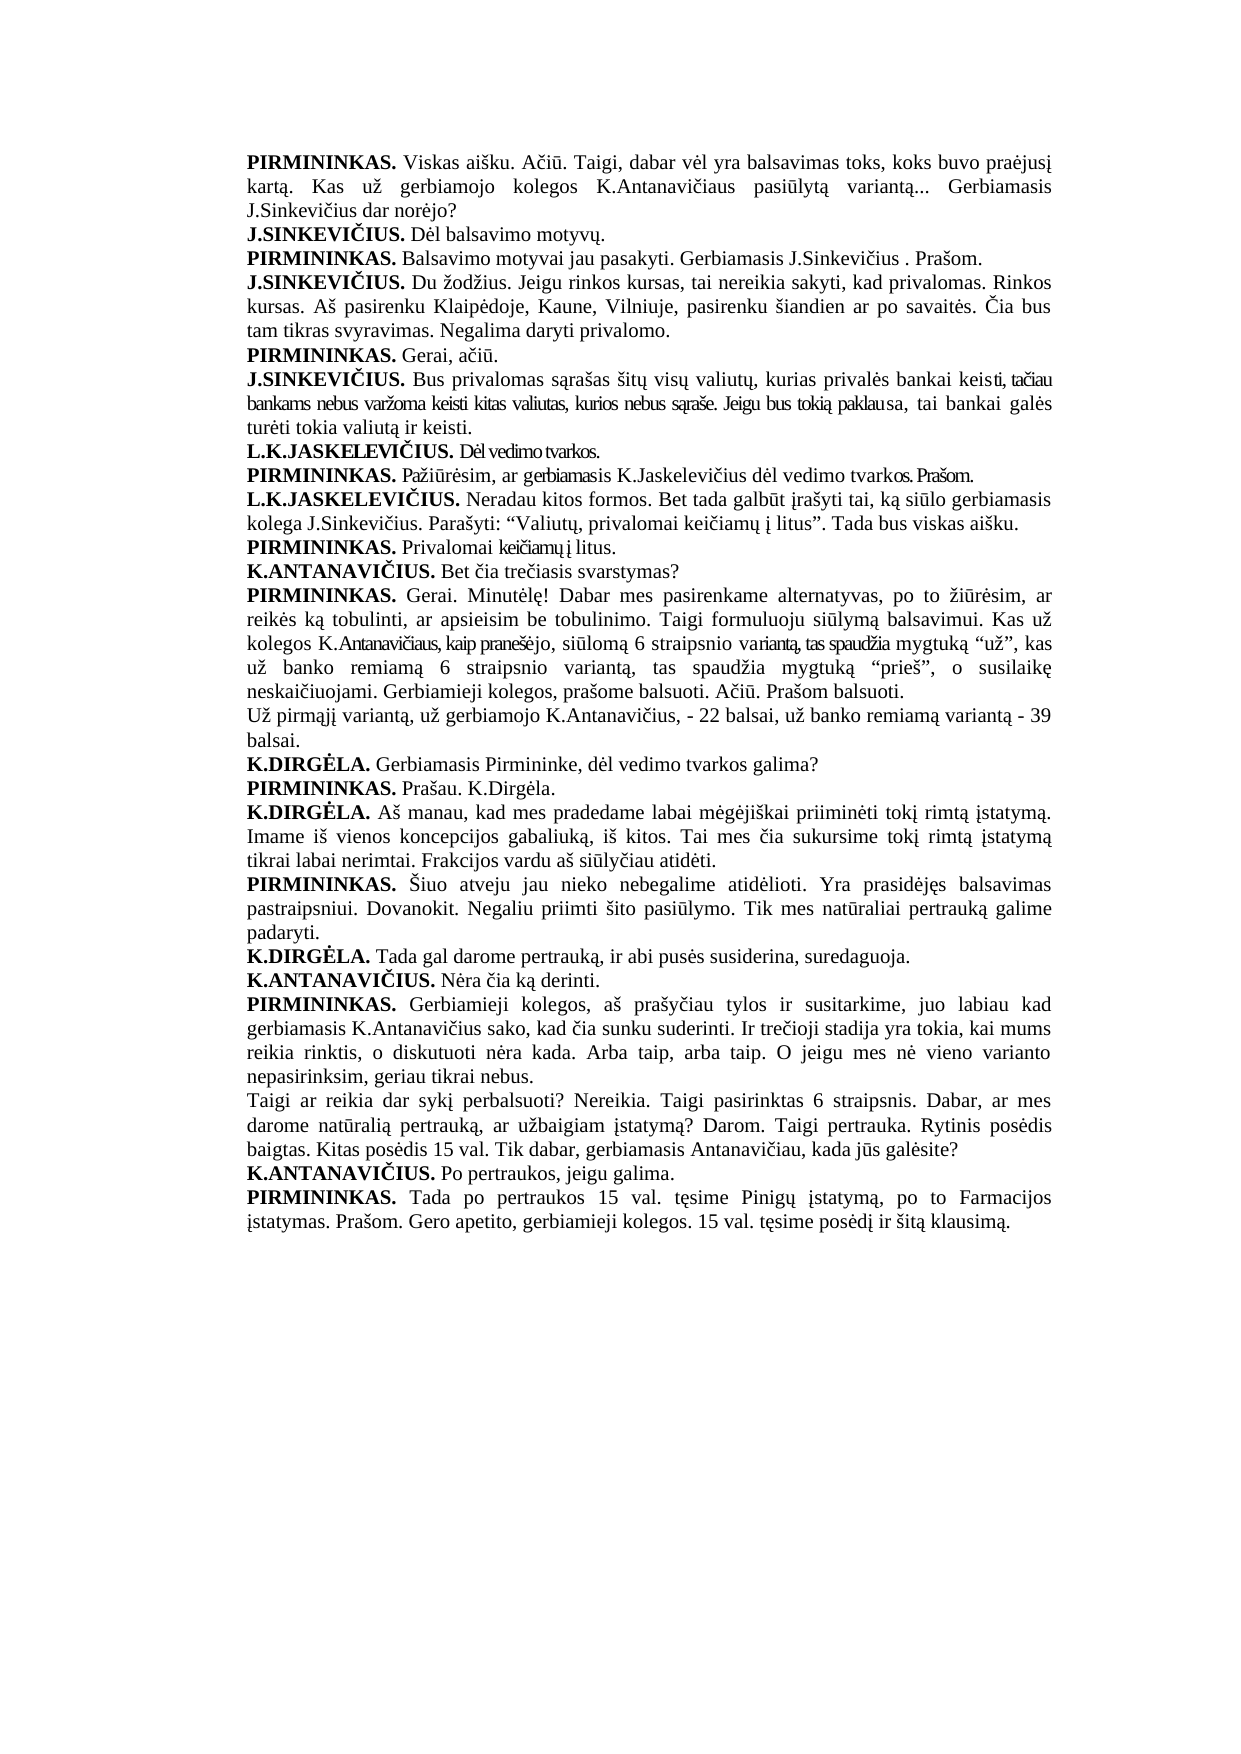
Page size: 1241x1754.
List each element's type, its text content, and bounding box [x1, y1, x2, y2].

text PIRMININKAS. Šiuo atveju jau nieko nebegalime atidėlioti. Yra prasidėjęs balsavimas pastraipsniui. Dovanokit. Negaliu priimti šito pasiūlymo. Tik mes natūraliai pertrauką galime padaryti. [247, 872, 1053, 944]
text PIRMININKAS. Pažiūrėsim, ar gerbiamasis K.Jaskelevičius dėl vedimo tvarkos. Prašom. [247, 463, 1053, 487]
text PIRMININKAS. Gerai. Minutėlę! Dabar mes pasirenkame alternatyvas, po to žiūrėsim, ar reikės ką tobulinti, ar apsieisim be tobulinimo. Taigi formuluoju siūlymą balsavimui. Kas už kolegos K.Antanavičiaus, kaip pranešėjo, siūlomą 6 straipsnio variantą, tas spaudžia mygtuką “už”, kas už banko remiamą 6 straipsnio variantą, tas spaudžia mygtuką “prieš”, o susilaikę neskaičiuojami. Gerbiamieji kolegos, prašome balsuoti. Ačiū. Prašom balsuoti. [247, 583, 1053, 703]
text Taigi ar reikia dar sykį perbalsuoti? Nereikia. Taigi pasirinktas 6 straipsnis. Dabar, ar mes darome natūralią pertrauką, ar užbaigiam įstatymą? Darom. Taigi pertrauka. Rytinis posėdis baigtas. Kitas posėdis 15 val. Tik dabar, gerbiamasis Antanavičiau, kada jūs galėsite? [247, 1088, 1053, 1161]
text K.DIRGĖLA. Gerbiamasis Pirmininke, dėl vedimo tvarkos galima? [247, 752, 1053, 776]
text Už pirmąjį variantą, už gerbiamojo K.Antanavičius, - 22 balsai, už banko remiamą variantą - 39 balsai. [247, 703, 1053, 752]
text PIRMININKAS. Privalomai keičiamų į litus. [247, 535, 1053, 559]
text K.ANTANAVIČIUS. Bet čia trečiasis svarstymas? [247, 559, 1053, 583]
text K.DIRGĖLA. Aš manau, kad mes pradedame labai mėgėjiškai priiminėti tokį rimtą įstatymą. Imame iš vienos koncepcijos gabaliuką, iš kitos. Tai mes čia sukursime tokį rimtą įstatymą tikrai labai nerimtai. Frakcijos vardu aš siūlyčiau atidėti. [247, 800, 1053, 872]
text PIRMININKAS. Prašau. K.Dirgėla. [247, 776, 1053, 800]
text PIRMININKAS. Viskas aišku. Ačiū. Taigi, dabar vėl yra balsavimas toks, koks buvo praėjusį kartą. Kas už gerbiamojo kolegos K.Antanavičiaus pasiūlytą variantą... Gerbiamasis J.Sinkevičius dar norėjo? [247, 150, 1053, 222]
text PIRMININKAS. Tada po pertraukos 15 val. tęsime Pinigų įstatymą, po to Farmacijos įstatymas. Prašom. Gero apetito, gerbiamieji kolegos. 15 val. tęsime posėdį ir šitą klausimą. [247, 1185, 1053, 1233]
text J.SINKEVIČIUS. Du žodžius. Jeigu rinkos kursas, tai nereikia sakyti, kad privalomas. Rinkos kursas. Aš pasirenku Klaipėdoje, Kaune, Vilniuje, pasirenku šiandien ar po savaitės. Čia bus tam tikras svyravimas. Negalima daryti privalomo. [247, 270, 1053, 342]
text L.K.JASKELEVIČIUS. Dėl vedimo tvarkos. [247, 439, 1053, 463]
text PIRMININKAS. Balsavimo motyvai jau pasakyti. Gerbiamasis J.Sinkevičius . Prašom. [247, 246, 1053, 270]
text K.ANTANAVIČIUS. Po pertraukos, jeigu galima. [247, 1161, 1053, 1185]
text J.SINKEVIČIUS. Bus privalomas sąrašas šitų visų valiutų, kurias privalės bankai keisti, tačiau bankams nebus varžoma keisti kitas valiutas, kurios nebus sąraše. Jeigu bus tokią paklausa, tai bankai galės turėti tokia valiutą ir keisti. [247, 367, 1053, 439]
text PIRMININKAS. Gerai, ačiū. [247, 342, 1053, 367]
text K.DIRGĖLA. Tada gal darome pertrauką, ir abi pusės susiderina, suredaguoja. [247, 944, 1053, 968]
text K.ANTANAVIČIUS. Nėra čia ką derinti. [247, 968, 1053, 992]
text PIRMININKAS. Gerbiamieji kolegos, aš prašyčiau tylos ir susitarkime, juo labiau kad gerbiamasis K.Antanavičius sako, kad čia sunku suderinti. Ir trečioji stadija yra tokia, kai mums reikia rinktis, o diskutuoti nėra kada. Arba taip, arba taip. O jeigu mes nė vieno varianto nepasirinksim, geriau tikrai nebus. [247, 992, 1053, 1088]
text L.K.JASKELEVIČIUS. Neradau kitos formos. Bet tada galbūt įrašyti tai, ką siūlo gerbiamasis kolega J.Sinkevičius. Parašyti: “Valiutų, privalomai keičiamų į litus”. Tada bus viskas aišku. [247, 487, 1053, 535]
text J.SINKEVIČIUS. Dėl balsavimo motyvų. [247, 222, 1053, 246]
